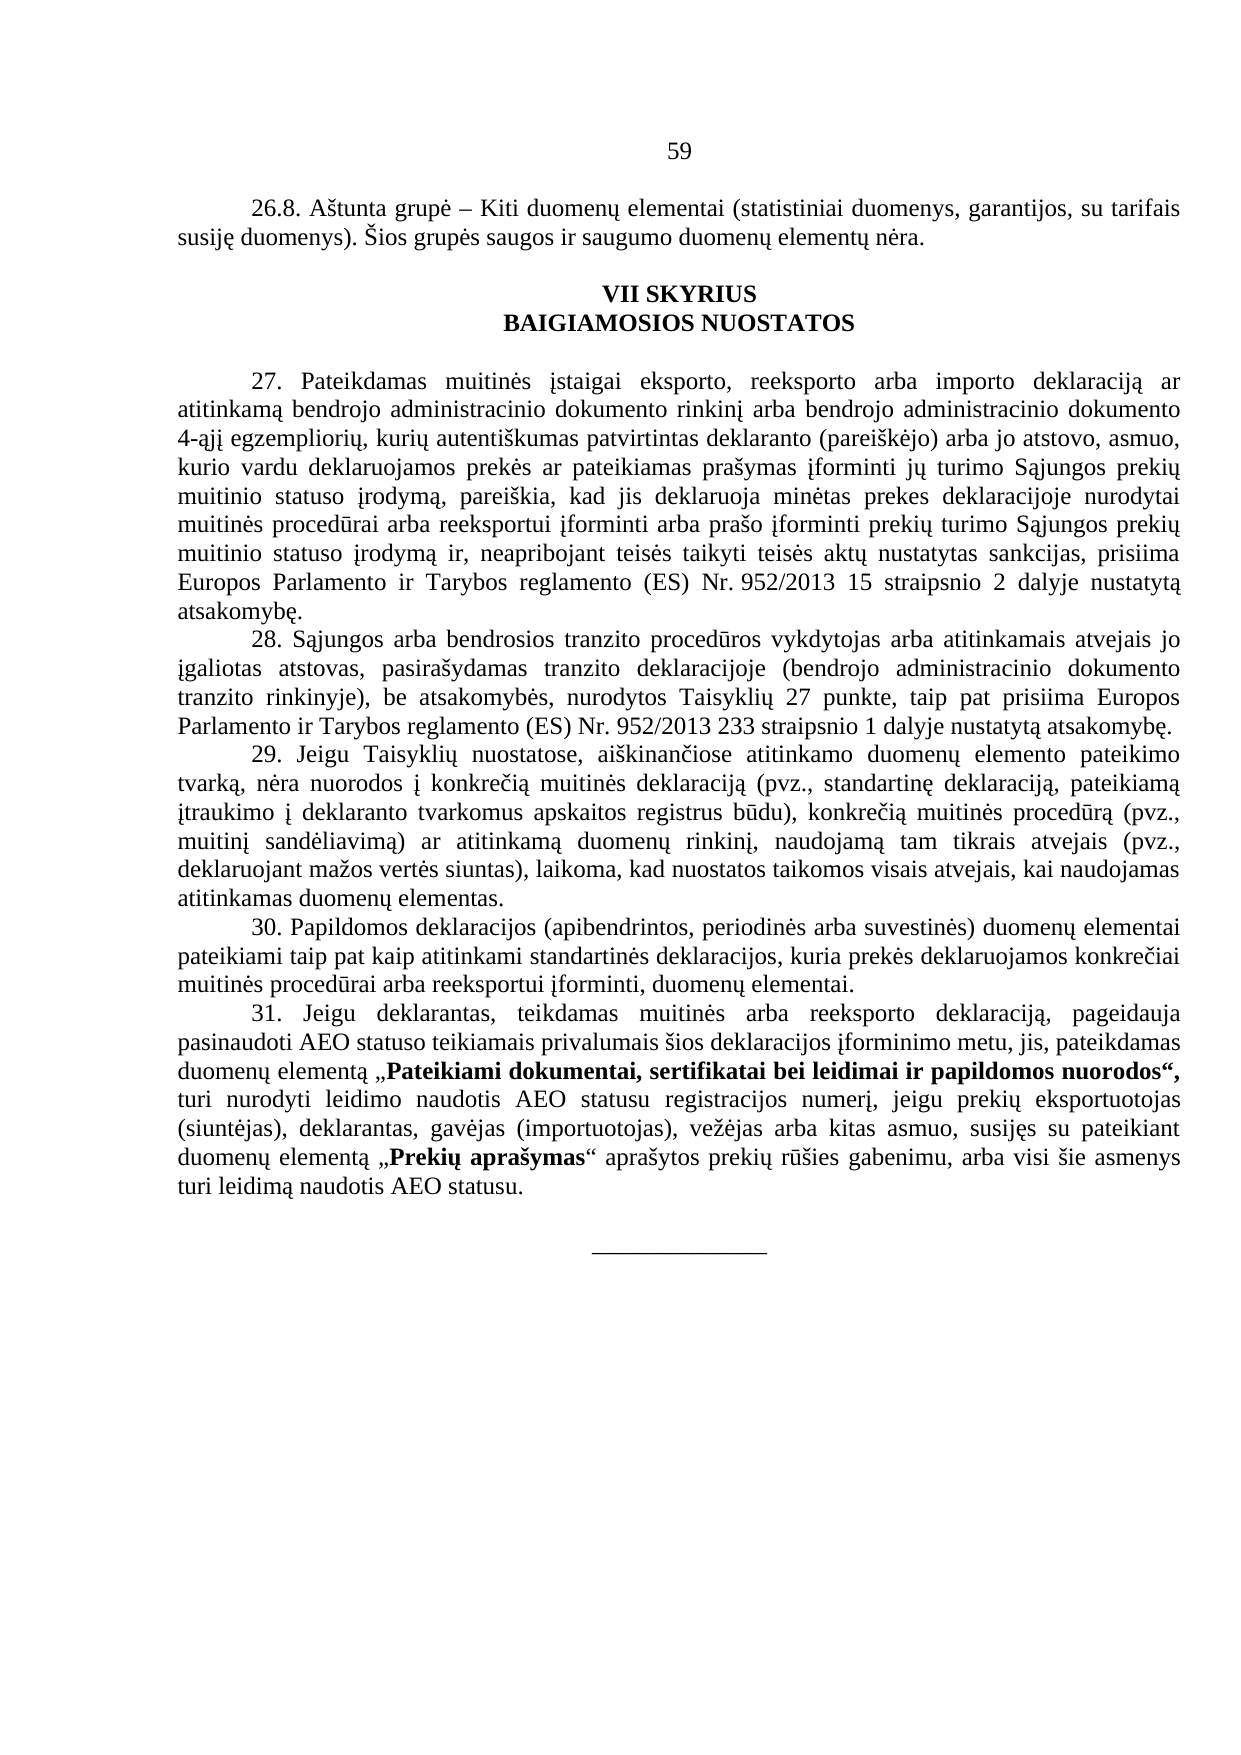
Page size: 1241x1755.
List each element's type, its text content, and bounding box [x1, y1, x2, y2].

text BAIGIAMOSIOS NUOSTATOS [177, 308, 1181, 337]
text 26.8. Aštunta grupė – Kiti duomenų elementai (statistiniai duomenys, garantijos, su tarifais susiję duomenys). Šios grupės saugos ir saugumo duomenų elementų nėra. [177, 193, 1181, 251]
text 30. Papildomos deklaracijos (apibendrintos, periodinės arba suvestinės) duomenų elementai pateikiami taip pat kaip atitinkami standartinės deklaracijos, kuria prekės deklaruojamos konkrečiai muitinės procedūrai arba reeksportui įforminti, duomenų elementai. [177, 912, 1181, 998]
text 29. Jeigu Taisyklių nuostatose, aiškinančiose atitinkamo duomenų elemento pateikimo tvarką, nėra nuorodos į konkrečią muitinės deklaraciją (pvz., standartinę deklaraciją, pateikiamą įtraukimo į deklaranto tvarkomus apskaitos registrus būdu), konkrečią muitinės procedūrą (pvz., muitinį sandėliavimą) ar atitinkamą duomenų rinkinį, naudojamą tam tikrais atvejais (pvz., deklaruojant mažos vertės siuntas), laikoma, kad nuostatos taikomos visais atvejais, kai naudojamas atitinkamas duomenų elementas. [177, 739, 1181, 912]
text ______________ [177, 1228, 1181, 1257]
text VII SKYRIUS [177, 279, 1181, 308]
text 31. Jeigu deklarantas, teikdamas muitinės arba reeksporto deklaraciją, pageidauja pasinaudoti AEO statuso teikiamais privalumais šios deklaracijos įforminimo metu, jis, pateikdamas duomenų elementą „Pateikiami dokumentai, sertifikatai bei leidimai ir papildomos nuorodos“, turi nurodyti leidimo naudotis AEO statusu registracijos numerį, jeigu prekių eksportuotojas (siuntėjas), deklarantas, gavėjas (importuotojas), vežėjas arba kitas asmuo, susijęs su pateikiant duomenų elementą „Prekių aprašymas“ aprašytos prekių rūšies gabenimu, arba visi šie asmenys turi leidimą naudotis AEO statusu. [177, 998, 1181, 1199]
text 28. Sąjungos arba bendrosios tranzito procedūros vykdytojas arba atitinkamais atvejais jo įgaliotas atstovas, pasirašydamas tranzito deklaracijoje (bendrojo administracinio dokumento tranzito rinkinyje), be atsakomybės, nurodytos Taisyklių 27 punkte, taip pat prisiima Europos Parlamento ir Tarybos reglamento (ES) Nr. 952/2013 233 straipsnio 1 dalyje nustatytą atsakomybę. [177, 624, 1181, 739]
text 27. Pateikdamas muitinės įstaigai eksporto, reeksporto arba importo deklaraciją ar atitinkamą bendrojo administracinio dokumento rinkinį arba bendrojo administracinio dokumento 4-ąjį egzempliorių, kurių autentiškumas patvirtintas deklaranto (pareiškėjo) arba jo atstovo, asmuo, kurio vardu deklaruojamos prekės ar pateikiamas prašymas įforminti jų turimo Sąjungos prekių muitinio statuso įrodymą, pareiškia, kad jis deklaruoja minėtas prekes deklaracijoje nurodytai muitinės procedūrai arba reeksportui įforminti arba prašo įforminti prekių turimo Sąjungos prekių muitinio statuso įrodymą ir, neapribojant teisės taikyti teisės aktų nustatytas sankcijas, prisiima Europos Parlamento ir Tarybos reglamento (ES) Nr. 952/2013 15 straipsnio 2 dalyje nustatytą atsakomybę. [177, 366, 1181, 624]
